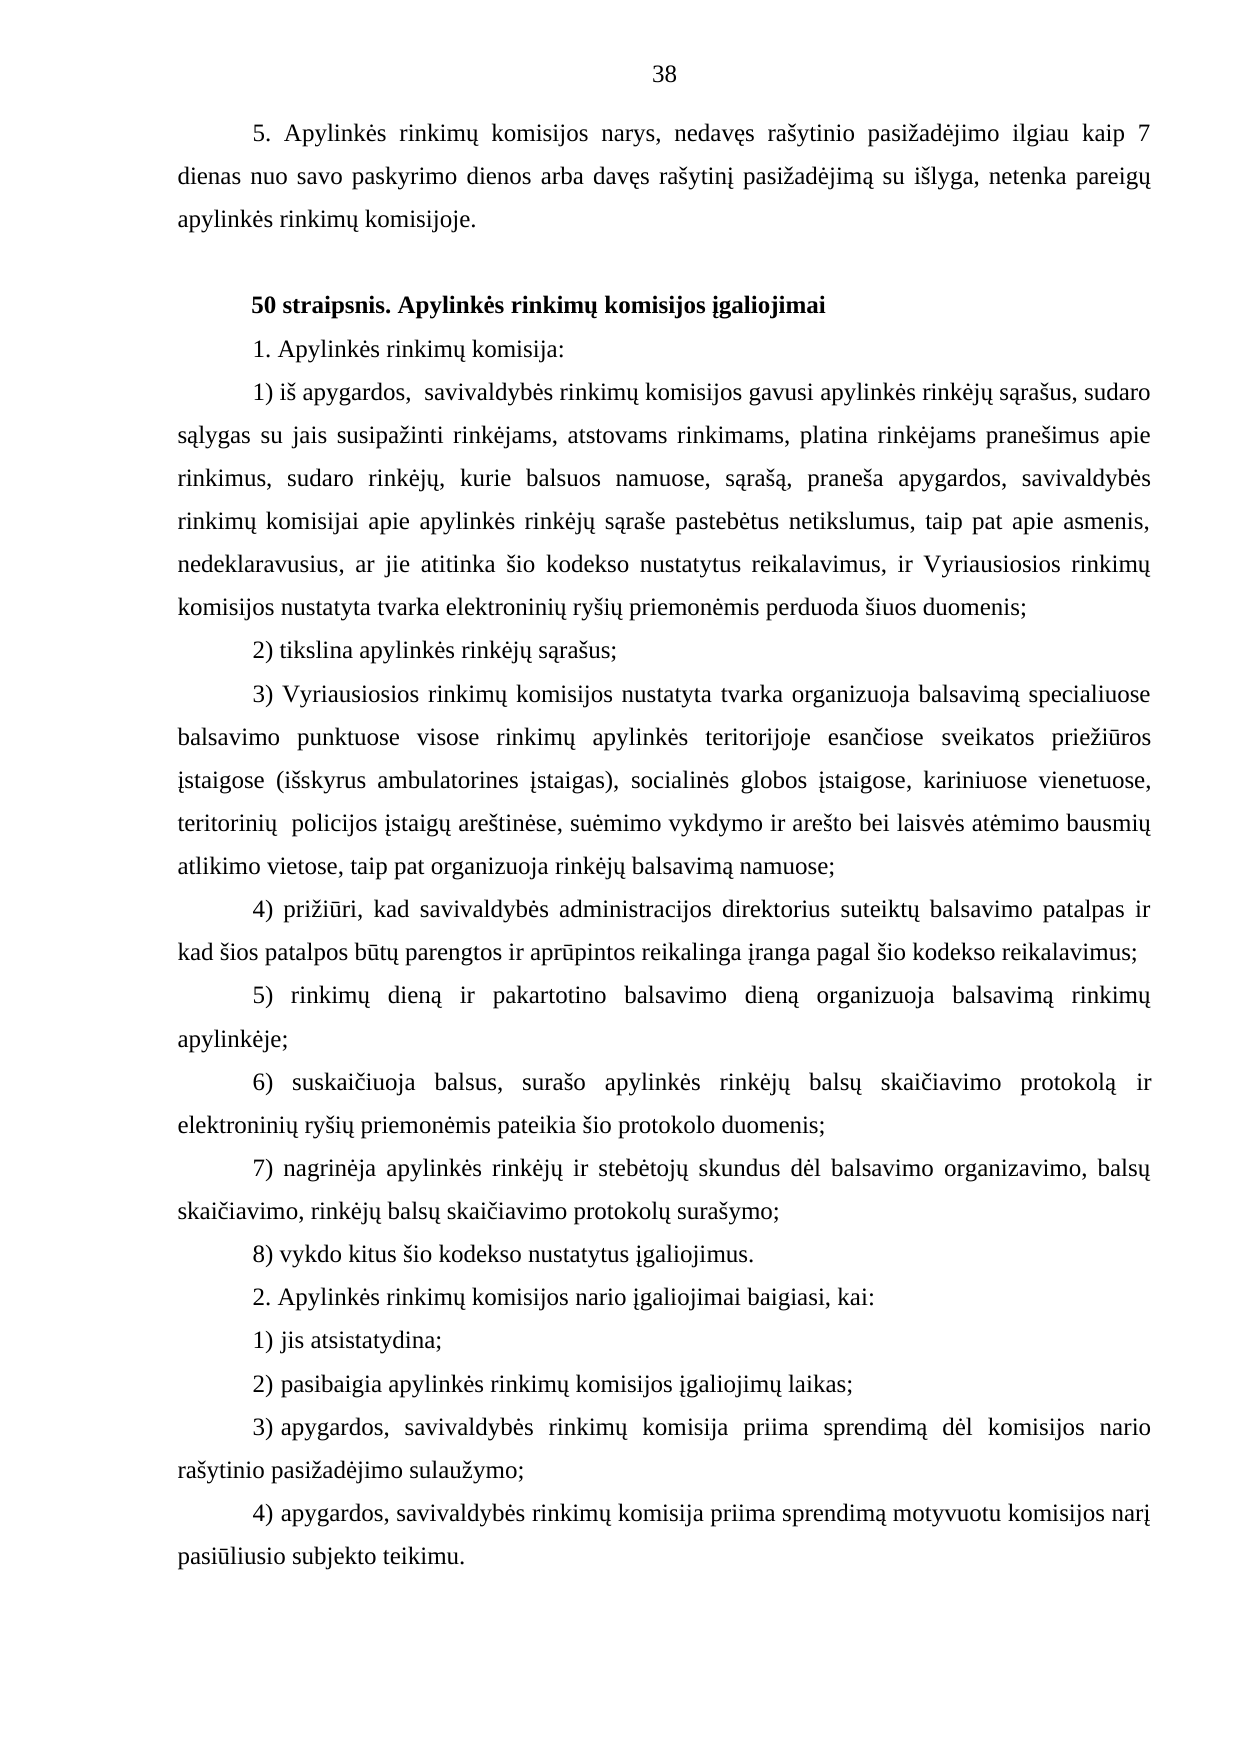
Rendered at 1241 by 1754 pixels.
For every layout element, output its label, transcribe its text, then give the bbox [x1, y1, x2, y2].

text 4) apygardos, savivaldybės rinkimų komisija priima sprendimą motyvuotu komisijos narį pasiūliusio subjekto teikimu. [177, 1498, 1152, 1570]
text 3) apygardos, savivaldybės rinkimų komisija priima sprendimą dėl komisijos nario rašytinio pasižadėjimo sulaužymo; [177, 1412, 1152, 1484]
text 1) jis atsistatydina; [177, 1326, 1152, 1354]
text 3) Vyriausiosios rinkimų komisijos nustatyta tvarka organizuoja balsavimą specialiuose balsavimo punktuose visose rinkimų apylinkės teritorijoje esančiose sveikatos priežiūros įstaigose (išskyrus ambulatorines įstaigas), socialinės globos įstaigose, kariniuose vienetuose, teritorinių policijos įstaigų areštinėse, suėmimo vykdymo ir arešto bei laisvės atėmimo bausmių atlikimo vietose, taip pat organizuoja rinkėjų balsavimą namuose; [177, 679, 1152, 880]
text 2) pasibaigia apylinkės rinkimų komisijos įgaliojimų laikas; [177, 1369, 1152, 1397]
text 7) nagrinėja apylinkės rinkėjų ir stebėtojų skundus dėl balsavimo organizavimo, balsų skaičiavimo, rinkėjų balsų skaičiavimo protokolų surašymo; [177, 1153, 1152, 1225]
text 4) prižiūri, kad savivaldybės administracijos direktorius suteiktų balsavimo patalpas ir kad šios patalpos būtų parengtos ir aprūpintos reikalinga įranga pagal šio kodekso reikalavimus; [177, 894, 1152, 966]
text 5. Apylinkės rinkimų komisijos narys, nedavęs rašytinio pasižadėjimo ilgiau kaip 7 dienas nuo savo paskyrimo dienos arba davęs rašytinį pasižadėjimą su išlyga, netenka pareigų apylinkės rinkimų komisijoje. [177, 118, 1152, 233]
text 2. Apylinkės rinkimų komisijos nario įgaliojimai baigiasi, kai: [177, 1282, 1152, 1311]
text 2) tikslina apylinkės rinkėjų sąrašus; [177, 636, 1152, 664]
text 6) suskaičiuoja balsus, surašo apylinkės rinkėjų balsų skaičiavimo protokolą ir elektroninių ryšių priemonėmis pateikia šio protokolo duomenis; [177, 1067, 1152, 1139]
subtitle 50 straipsnis. Apylinkės rinkimų komisijos įgaliojimai [177, 291, 1152, 319]
text 1) iš apygardos, savivaldybės rinkimų komisijos gavusi apylinkės rinkėjų sąrašus, sudaro sąlygas su jais susipažinti rinkėjams, atstovams rinkimams, platina rinkėjams pranešimus apie rinkimus, sudaro rinkėjų, kurie balsuos namuose, sąrašą, praneša apygardos, savivaldybės rinkimų komisijai apie apylinkės rinkėjų sąraše pastebėtus netikslumus, taip pat apie asmenis, nedeklaravusius, ar jie atitinka šio kodekso nustatytus reikalavimus, ir Vyriausiosios rinkimų komisijos nustatyta tvarka elektroninių ryšių priemonėmis perduoda šiuos duomenis; [177, 377, 1152, 621]
text 1. Apylinkės rinkimų komisija: [177, 334, 1152, 362]
text 8) vykdo kitus šio kodekso nustatytus įgaliojimus. [177, 1239, 1152, 1268]
text 5) rinkimų dieną ir pakartotino balsavimo dieną organizuoja balsavimą rinkimų apylinkėje; [177, 981, 1152, 1052]
